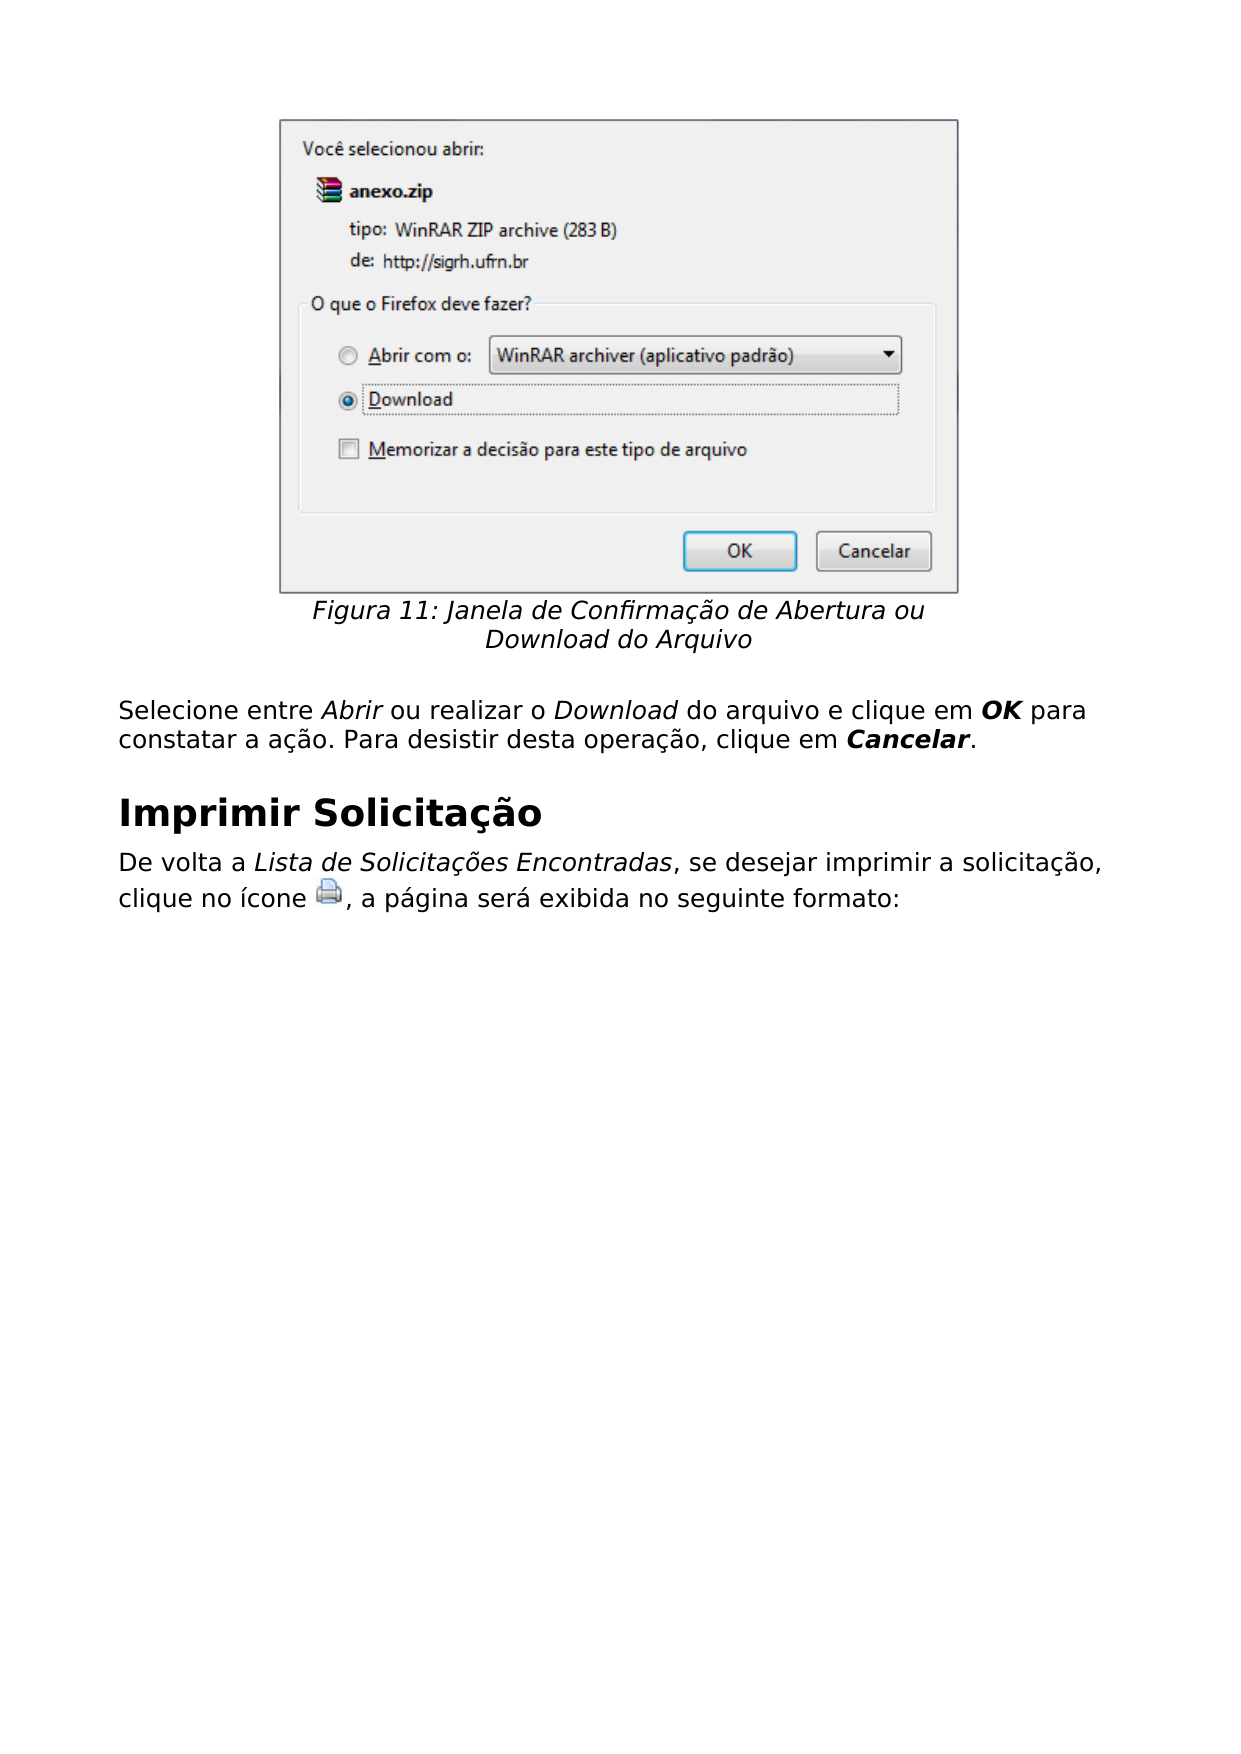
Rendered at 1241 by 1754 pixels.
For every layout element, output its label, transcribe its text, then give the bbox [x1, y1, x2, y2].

picture [278, 118, 962, 597]
text Figura 11: Janela de Confirmação de Abertura ou Download do Arquivo [279, 597, 962, 654]
picture [315, 877, 345, 907]
subtitle Imprimir Solicitação [118, 792, 1122, 836]
text De volta a Lista de Solicitações Encontradas, se desejar imprimir a solicitação, clique no ícone , a página será exibida no seguinte formato: [118, 848, 1122, 913]
text Selecione entre Abrir ou realizar o Download do arquivo e clique em OK para constatar a ação. Para desistir desta operação, clique em Cancelar. [118, 696, 1122, 754]
